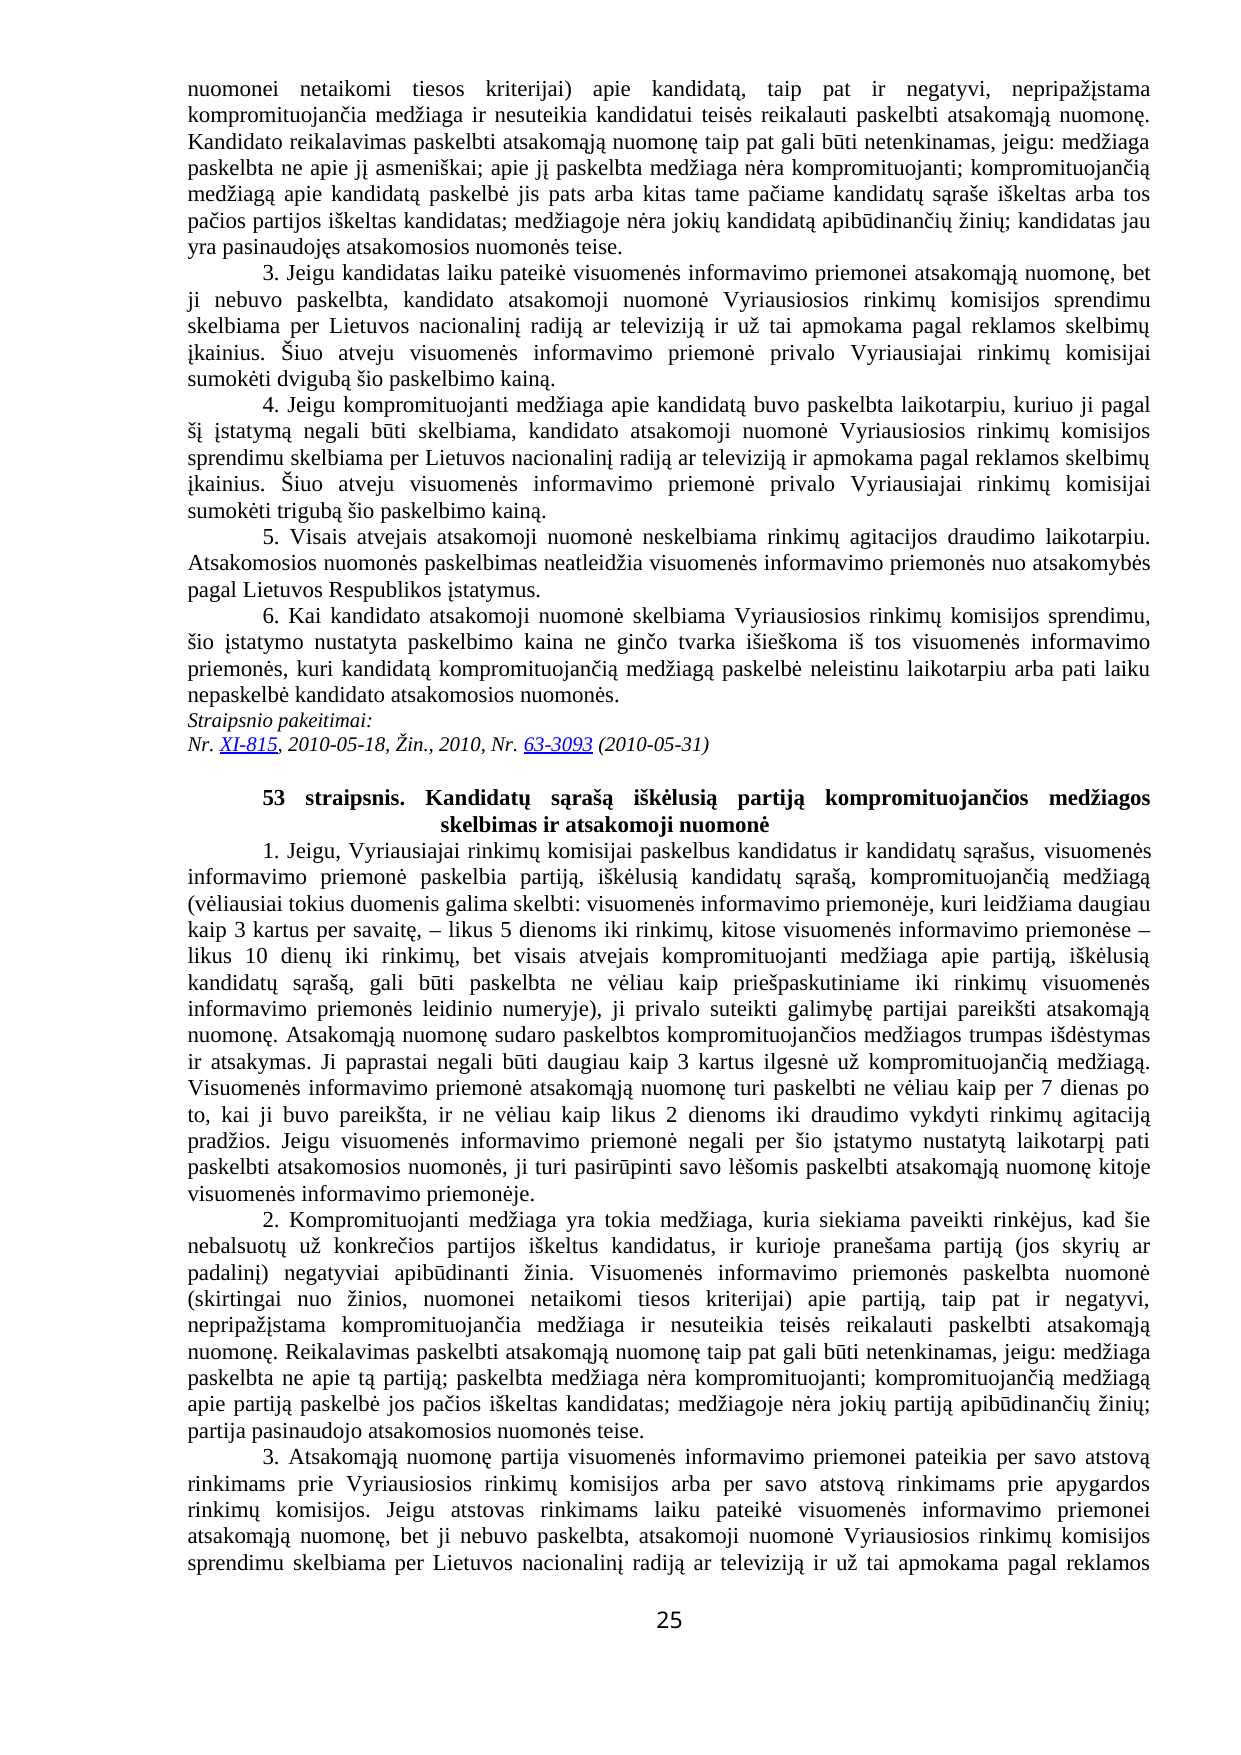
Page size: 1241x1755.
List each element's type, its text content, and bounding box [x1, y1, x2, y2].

text 3. Jeigu kandidatas laiku pateikė visuomenės informavimo priemonei atsakomąją nuomonę, bet ji nebuvo paskelbta, kandidato atsakomoji nuomonė Vyriausiosios rinkimų komisijos sprendimu skelbiama per Lietuvos nacionalinį radiją ar televiziją ir už tai apmokama pagal reklamos skelbimų įkainius. Šiuo atveju visuomenės informavimo priemonė privalo Vyriausiajai rinkimų komisijai sumokėti dvigubą šio paskelbimo kainą. [187, 259, 1152, 391]
text 2. Kompromituojanti medžiaga yra tokia medžiaga, kuria siekiama paveikti rinkėjus, kad šie nebalsuotų už konkrečios partijos iškeltus kandidatus, ir kurioje pranešama partiją (jos skyrių ar padalinį) negatyviai apibūdinanti žinia. Visuomenės informavimo priemonės paskelbta nuomonė (skirtingai nuo žinios, nuomonei netaikomi tiesos kriterijai) apie partiją, taip pat ir negatyvi, nepripažįstama kompromituojančia medžiaga ir nesuteikia teisės reikalauti paskelbti atsakomąją nuomonę. Reikalavimas paskelbti atsakomąją nuomonę taip pat gali būti netenkinamas, jeigu: medžiaga paskelbta ne apie tą partiją; paskelbta medžiaga nėra kompromituojanti; kompromituojančią medžiagą apie partiją paskelbė jos pačios iškeltas kandidatas; medžiagoje nėra jokių partiją apibūdinančių žinių; partija pasinaudojo atsakomosios nuomonės teise. [187, 1206, 1152, 1443]
text 1. Jeigu, Vyriausiajai rinkimų komisijai paskelbus kandidatus ir kandidatų sąrašus, visuomenės informavimo priemonė paskelbia partiją, iškėlusią kandidatų sąrašą, kompromituojančią medžiagą (vėliausiai tokius duomenis galima skelbti: visuomenės informavimo priemonėje, kuri leidžiama daugiau kaip 3 kartus per savaitę, – likus 5 dienoms iki rinkimų, kitose visuomenės informavimo priemonėse – likus 10 dienų iki rinkimų, bet visais atvejais kompromituojanti medžiaga apie partiją, iškėlusią kandidatų sąrašą, gali būti paskelbta ne vėliau kaip priešpaskutiniame iki rinkimų visuomenės informavimo priemonės leidinio numeryje), ji privalo suteikti galimybę partijai pareikšti atsakomąją nuomonę. Atsakomąją nuomonę sudaro paskelbtos kompromituojančios medžiagos trumpas išdėstymas ir atsakymas. Ji paprastai negali būti daugiau kaip 3 kartus ilgesnė už kompromituojančią medžiagą. Visuomenės informavimo priemonė atsakomąją nuomonę turi paskelbti ne vėliau kaip per 7 dienas po to, kai ji buvo pareikšta, ir ne vėliau kaip likus 2 dienoms iki draudimo vykdyti rinkimų agitaciją pradžios. Jeigu visuomenės informavimo priemonė negali per šio įstatymo nustatytą laikotarpį pati paskelbti atsakomosios nuomonės, ji turi pasirūpinti savo lėšomis paskelbti atsakomąją nuomonę kitoje visuomenės informavimo priemonėje. [187, 837, 1152, 1206]
text 5. Visais atvejais atsakomoji nuomonė neskelbiama rinkimų agitacijos draudimo laikotarpiu. Atsakomosios nuomonės paskelbimas neatleidžia visuomenės informavimo priemonės nuo atsakomybės pagal Lietuvos Respublikos įstatymus. [187, 523, 1152, 602]
text 6. Kai kandidato atsakomoji nuomonė skelbiama Vyriausiosios rinkimų komisijos sprendimu, šio įstatymo nustatyta paskelbimo kaina ne ginčo tvarka išieškoma iš tos visuomenės informavimo priemonės, kuri kandidatą kompromituojančią medžiagą paskelbė neleistinu laikotarpiu arba pati laiku nepaskelbė kandidato atsakomosios nuomonės. [187, 602, 1152, 707]
text 4. Jeigu kompromituojanti medžiaga apie kandidatą buvo paskelbta laikotarpiu, kuriuo ji pagal šį įstatymą negali būti skelbiama, kandidato atsakomoji nuomonė Vyriausiosios rinkimų komisijos sprendimu skelbiama per Lietuvos nacionalinį radiją ar televiziją ir apmokama pagal reklamos skelbimų įkainius. Šiuo atveju visuomenės informavimo priemonė privalo Vyriausiajai rinkimų komisijai sumokėti trigubą šio paskelbimo kainą. [187, 391, 1152, 523]
text 3. Atsakomąją nuomonę partija visuomenės informavimo priemonei pateikia per savo atstovą rinkimams prie Vyriausiosios rinkimų komisijos arba per savo atstovą rinkimams prie apygardos rinkimų komisijos. Jeigu atstovas rinkimams laiku pateikė visuomenės informavimo priemonei atsakomąją nuomonę, bet ji nebuvo paskelbta, atsakomoji nuomonė Vyriausiosios rinkimų komisijos sprendimu skelbiama per Lietuvos nacionalinį radiją ar televiziją ir už tai apmokama pagal reklamos [187, 1443, 1152, 1575]
text 53 straipsnis. Kandidatų sąrašą iškėlusią partiją kompromituojančios medžiagos skelbimas ir atsakomoji nuomonė [262, 784, 1152, 837]
text Straipsnio pakeitimai: [187, 707, 1152, 732]
text nuomonei netaikomi tiesos kriterijai) apie kandidatą, taip pat ir negatyvi, nepripažįstama kompromituojančia medžiaga ir nesuteikia kandidatui teisės reikalauti paskelbti atsakomąją nuomonę. Kandidato reikalavimas paskelbti atsakomąją nuomonę taip pat gali būti netenkinamas, jeigu: medžiaga paskelbta ne apie jį asmeniškai; apie jį paskelbta medžiaga nėra kompromituojanti; kompromituojančią medžiagą apie kandidatą paskelbė jis pats arba kitas tame pačiame kandidatų sąraše iškeltas arba tos pačios partijos iškeltas kandidatas; medžiagoje nėra jokių kandidatą apibūdinančių žinių; kandidatas jau yra pasinaudojęs atsakomosios nuomonės teise. [187, 75, 1152, 259]
text Nr. XI-815, 2010-05-18, Žin., 2010, Nr. 63-3093 (2010-05-31) [187, 732, 1152, 756]
